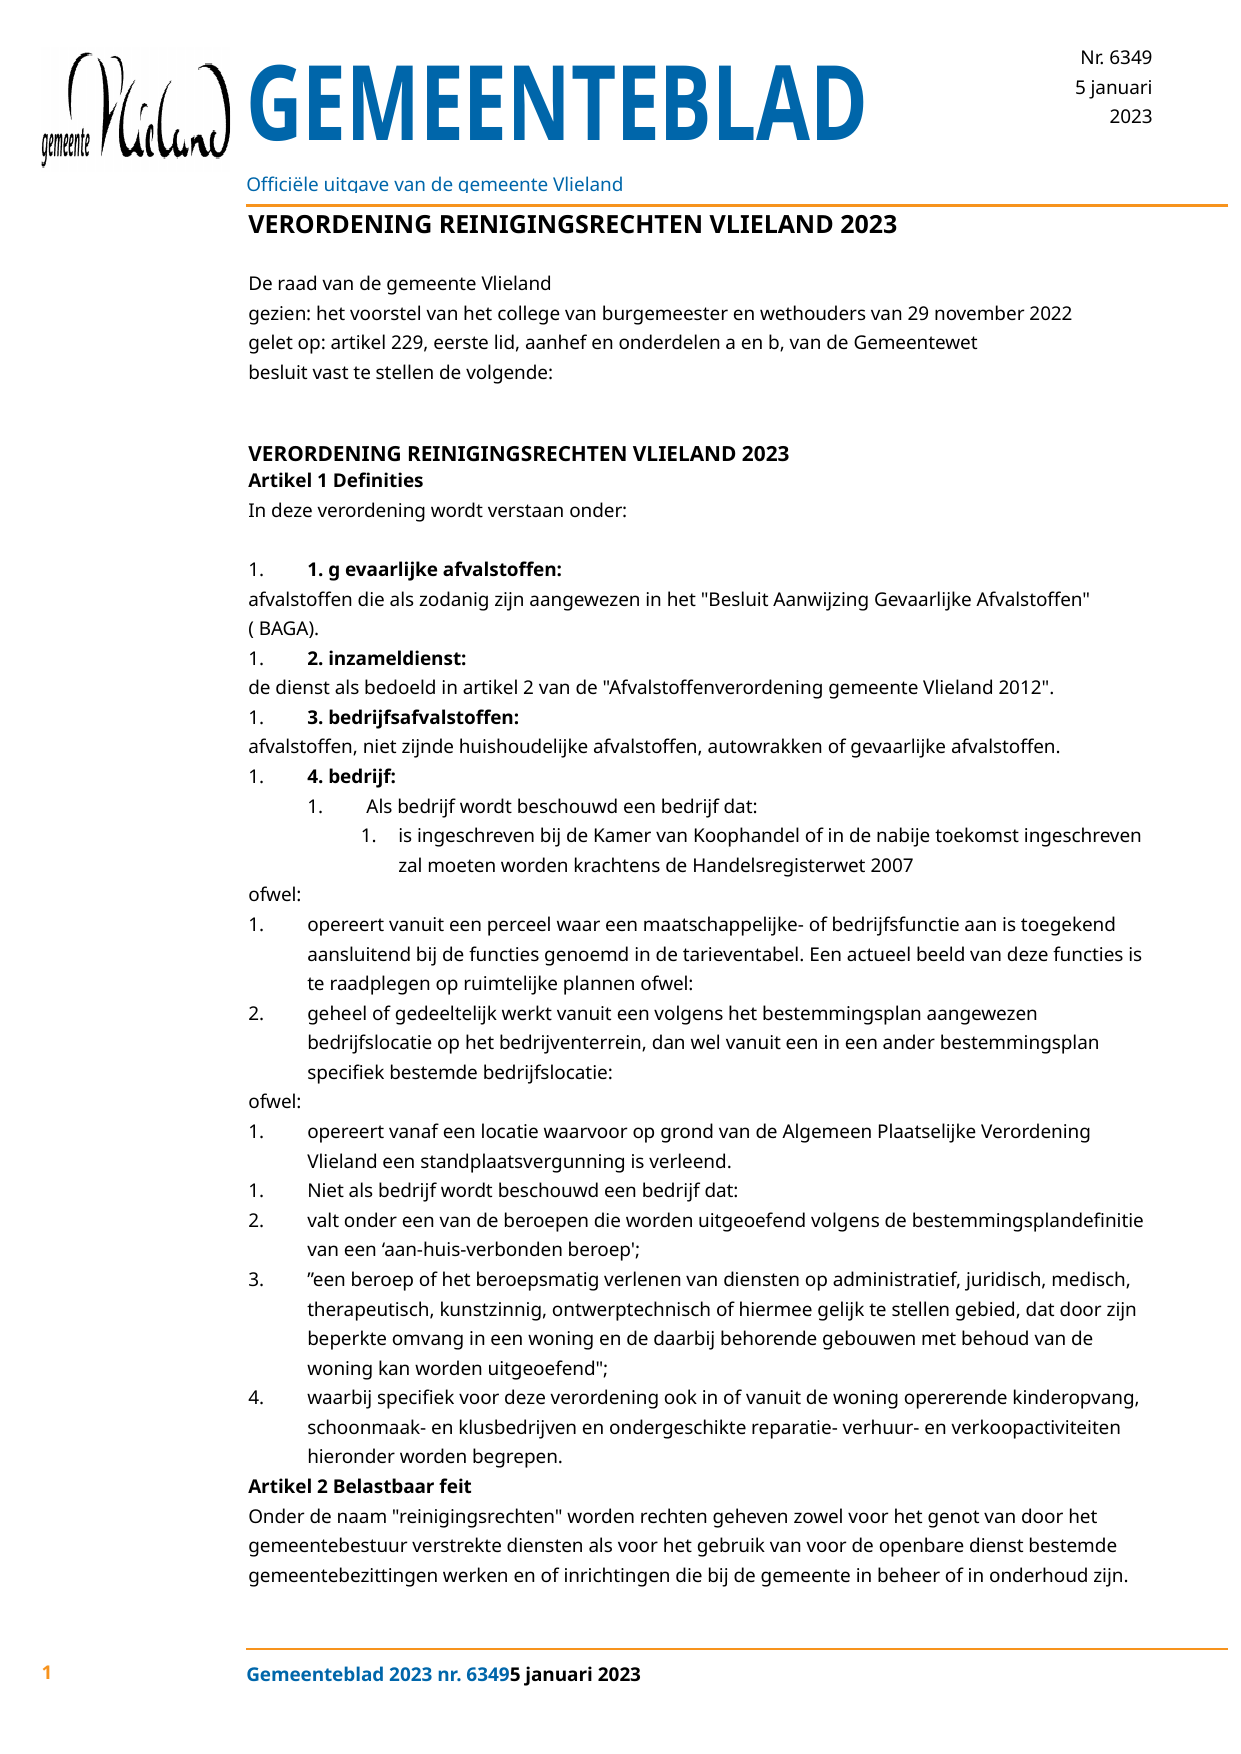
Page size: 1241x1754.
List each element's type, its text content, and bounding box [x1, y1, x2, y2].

text besluit vast te stellen de volgende: [248, 359, 1152, 385]
list opereert vanaf een locatie waarvoor op grond van de Algemeen Plaatselijke Verordening Vlieland een standplaatsvergunning is verleend. [248, 1118, 1152, 1174]
text VERORDENING REINIGINGSRECHTEN VLIELAND 2023 [248, 439, 1152, 467]
text gelet op: artikel 229, eerste lid, aanhef en onderdelen a en b, van de Gemeentewet [248, 329, 1152, 355]
text Onder de naam "reinigingsrechten" worden rechten geheven zowel voor het genot van door het gemeentebestuur verstrekte diensten als voor het gebruik van voor de openbare dienst bestemde gemeentebezittingen werken en of inrichtingen die bij de gemeente in beheer of in onderhoud zijn. [248, 1503, 1152, 1588]
list 4. bedrijf: [248, 763, 1152, 789]
list is ingeschreven bij de Kamer van Koophandel of in de nabije toekomst ingeschreven zal moeten worden krachtens de Handelsregisterwet 2007 [361, 822, 1152, 878]
list Als bedrijf wordt beschouwd een bedrijf dat: [307, 793, 1152, 819]
text Artikel 1 Definities [248, 467, 1152, 493]
list waarbij specifiek voor deze verordening ook in of vanuit de woning opererende kinderopvang, schoonmaak- en klusbedrijven en ondergeschikte reparatie- verhuur- en verkoopactiviteiten hieronder worden begrepen. [248, 1384, 1152, 1469]
list Niet als bedrijf wordt beschouwd een bedrijf dat: [248, 1177, 1152, 1203]
list 2. inzameldienst: [248, 645, 1152, 671]
list 3. bedrijfsafvalstoffen: [248, 704, 1152, 730]
list geheel of gedeeltelijk werkt vanuit een volgens het bestemmingsplan aangewezen bedrijfslocatie op het bedrijventerrein, dan wel vanuit een in een ander bestemmingsplan specifiek bestemde bedrijfslocatie: [248, 1000, 1152, 1085]
text gezien: het voorstel van het college van burgemeester en wethouders van 29 november 2022 [248, 300, 1152, 326]
text afvalstoffen die als zodanig zijn aangewezen in het "Besluit Aanwijzing Gevaarlijke Afvalstoffen" ( BAGA). [248, 586, 1152, 641]
text de dienst als bedoeld in artikel 2 van de "Afvalstoffenverordening gemeente Vlieland 2012". [248, 674, 1152, 700]
text ofwel: [248, 882, 1152, 907]
list ”een beroep of het beroepsmatig verlenen van diensten op administratief, juridisch, medisch, therapeutisch, kunstzinnig, ontwerptechnisch of hiermee gelijk te stellen gebied, dat door zijn beperkte omvang in een woning en de daarbij behorende gebouwen met behoud van de woning kan worden uitgeoefend"; [248, 1266, 1152, 1381]
text Artikel 2 Belastbaar feit [248, 1473, 1152, 1499]
text In deze verordening wordt verstaan onder: [248, 497, 1152, 523]
text afvalstoffen, niet zijnde huishoudelijke afvalstoffen, autowrakken of gevaarlijke afvalstoffen. [248, 734, 1152, 759]
text ofwel: [248, 1089, 1152, 1114]
text VERORDENING REINIGINGSRECHTEN VLIELAND 2023 [248, 207, 1152, 241]
picture [41, 47, 231, 172]
list 1. g evaarlijke afvalstoffen: [248, 556, 1152, 582]
list valt onder een van de beroepen die worden uitgeoefend volgens de bestemmingsplandefinitie van een ‘aan-huis-verbonden beroep'; [248, 1207, 1152, 1262]
text De raad van de gemeente Vlieland [248, 270, 1152, 296]
list opereert vanuit een perceel waar een maatschappelijke- of bedrijfsfunctie aan is toegekend aansluitend bij de functies genoemd in de tarieventabel. Een actueel beeld van deze functies is te raadplegen op ruimtelijke plannen ofwel: [248, 911, 1152, 996]
